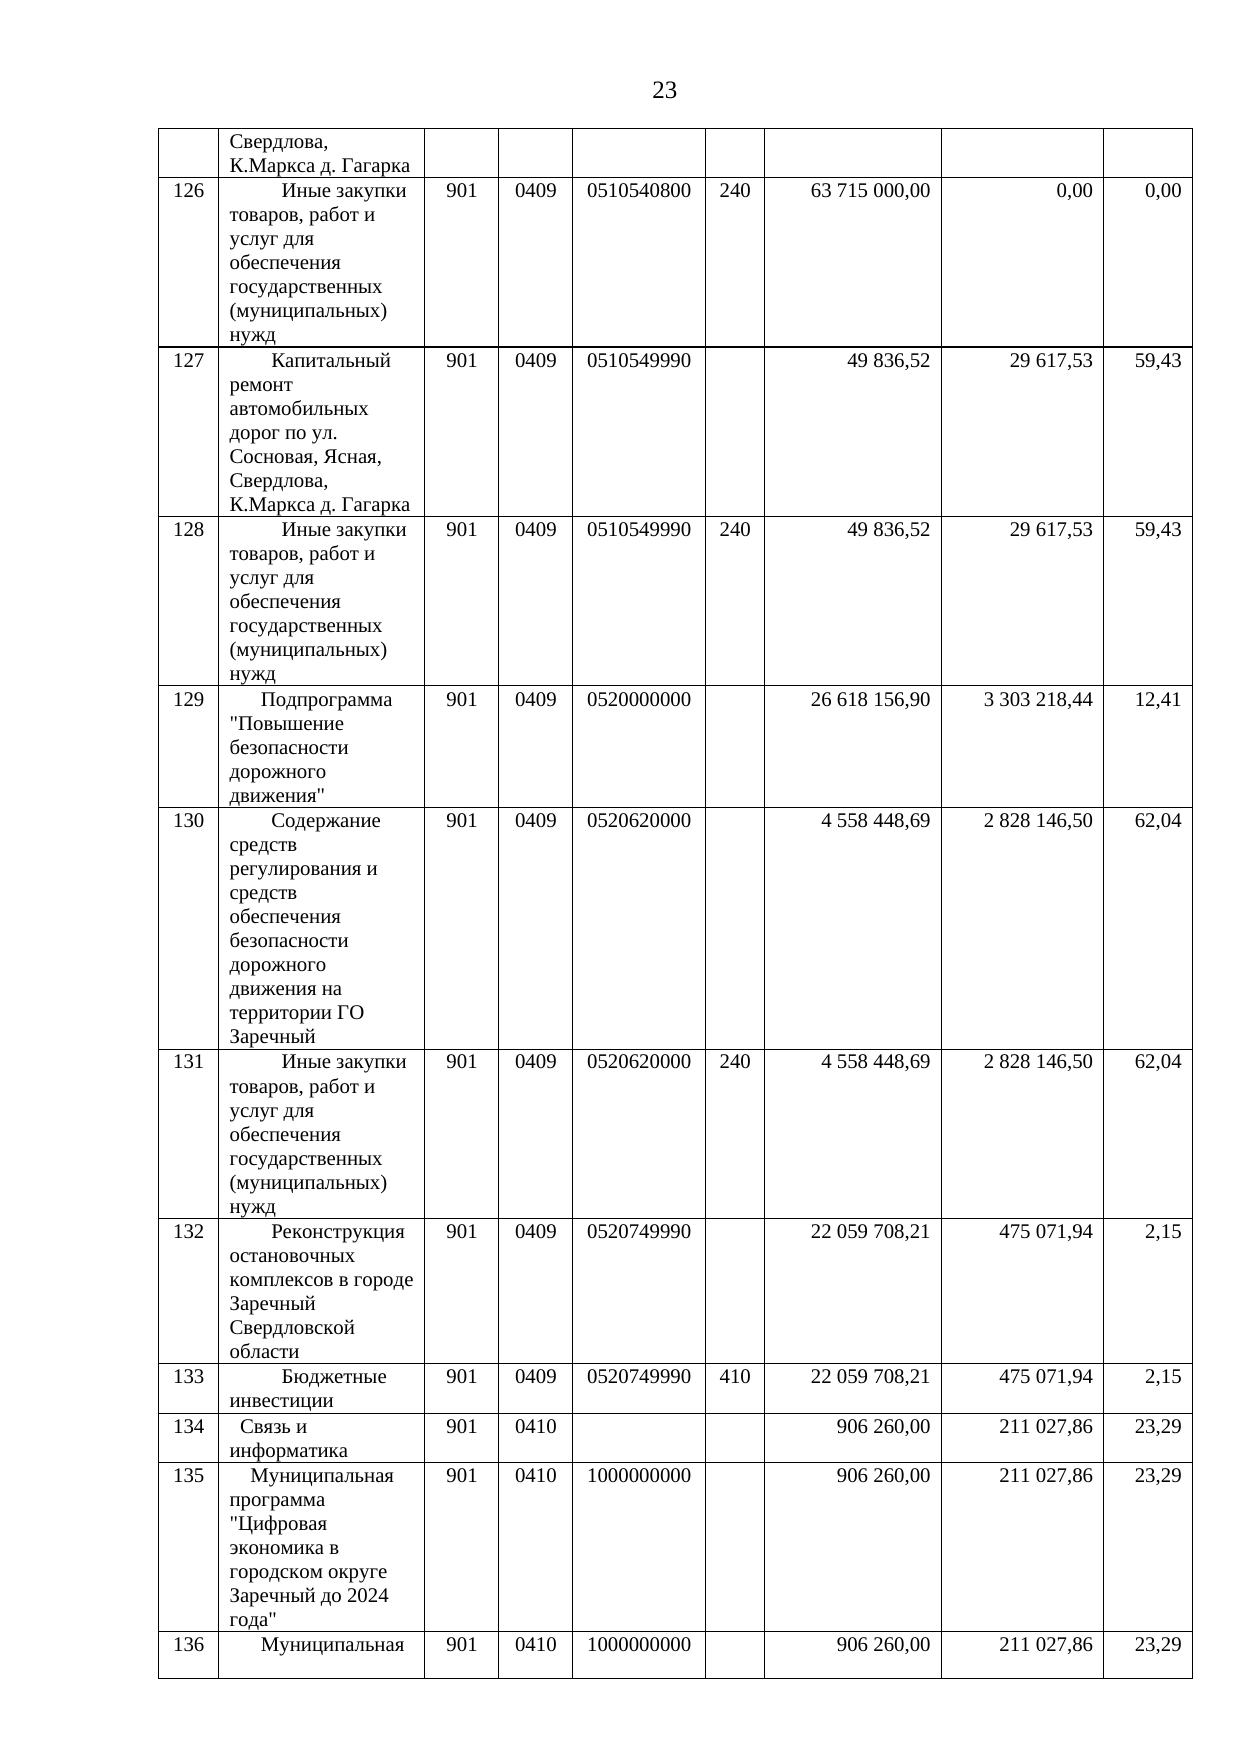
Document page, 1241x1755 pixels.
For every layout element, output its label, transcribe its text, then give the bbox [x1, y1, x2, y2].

table_cell 126 [159, 178, 218, 346]
table_cell 0409 [499, 1050, 572, 1218]
table_cell [706, 1219, 764, 1363]
table_cell 62,04 [1104, 1050, 1192, 1218]
table_cell 901 [425, 1050, 498, 1218]
table_cell [765, 129, 941, 177]
table_cell Иные закупки товаров, работ и услуг для обеспечения государственных (муниципальных) нужд [219, 1050, 424, 1218]
table_cell 475 071,94 [942, 1364, 1103, 1412]
table_cell 2,15 [1104, 1364, 1192, 1412]
table_cell 240 [706, 517, 764, 685]
table_cell 23,29 [1104, 1414, 1192, 1462]
table_cell 131 [159, 1050, 218, 1218]
table_cell 4 558 448,69 [765, 1050, 941, 1218]
table_cell 906 260,00 [765, 1632, 941, 1678]
table_cell 0520620000 [573, 808, 705, 1048]
table_cell 0520749990 [573, 1364, 705, 1412]
table_cell 12,41 [1104, 686, 1192, 807]
table_cell [499, 129, 572, 177]
table_cell 906 260,00 [765, 1463, 941, 1631]
table_cell 475 071,94 [942, 1219, 1103, 1363]
table_cell 134 [159, 1414, 218, 1462]
table_cell 0409 [499, 348, 572, 516]
table_cell 29 617,53 [942, 517, 1103, 685]
table_cell 0410 [499, 1463, 572, 1631]
table_cell 2 828 146,50 [942, 1050, 1103, 1218]
table_cell 0409 [499, 686, 572, 807]
table_cell 410 [706, 1364, 764, 1412]
table_cell 26 618 156,90 [765, 686, 941, 807]
table_cell 132 [159, 1219, 218, 1363]
table_cell 23,29 [1104, 1463, 1192, 1631]
table_cell [1104, 129, 1192, 177]
table_cell 0409 [499, 1364, 572, 1412]
table_cell 23,29 [1104, 1632, 1192, 1678]
table_cell 0410 [499, 1414, 572, 1462]
table_cell 0409 [499, 1219, 572, 1363]
table_cell [425, 129, 498, 177]
table_cell 901 [425, 808, 498, 1048]
table_cell [706, 1414, 764, 1462]
table_cell 0,00 [1104, 178, 1192, 346]
table_cell 901 [425, 1632, 498, 1678]
table_cell [706, 129, 764, 177]
table_cell [706, 1632, 764, 1678]
table_cell Содержание средств регулирования и средств обеспечения безопасности дорожного движения на территории ГО Заречный [219, 808, 424, 1048]
table_cell 906 260,00 [765, 1414, 941, 1462]
table_cell Подпрограмма "Повышение безопасности дорожного движения" [219, 686, 424, 807]
table_cell 49 836,52 [765, 517, 941, 685]
table_cell Иные закупки товаров, работ и услуг для обеспечения государственных (муниципальных) нужд [219, 517, 424, 685]
table_cell 240 [706, 1050, 764, 1218]
table_cell 22 059 708,21 [765, 1364, 941, 1412]
table_cell 211 027,86 [942, 1632, 1103, 1678]
table_cell 22 059 708,21 [765, 1219, 941, 1363]
table_cell 901 [425, 517, 498, 685]
table_cell 901 [425, 686, 498, 807]
table_cell Иные закупки товаров, работ и услуг для обеспечения государственных (муниципальных) нужд [219, 178, 424, 346]
table_cell 29 617,53 [942, 348, 1103, 516]
table_cell 0409 [499, 178, 572, 346]
table_cell Связь и информатика [219, 1414, 424, 1462]
table_cell 0410 [499, 1632, 572, 1678]
table_cell [573, 129, 705, 177]
table_cell 3 303 218,44 [942, 686, 1103, 807]
table_cell 0510549990 [573, 517, 705, 685]
table_cell 0520749990 [573, 1219, 705, 1363]
table_cell 0510549990 [573, 348, 705, 516]
table_cell 0409 [499, 808, 572, 1048]
table_cell 211 027,86 [942, 1414, 1103, 1462]
table_cell 130 [159, 808, 218, 1048]
table_cell 127 [159, 348, 218, 516]
table_cell Свердлова, К.Маркса д. Гагарка [219, 129, 424, 177]
table_cell 135 [159, 1463, 218, 1631]
table_cell 4 558 448,69 [765, 808, 941, 1048]
table_cell [706, 1463, 764, 1631]
table_cell Муниципальная программа "Цифровая экономика в городском округе Заречный до 2024 года" [219, 1463, 424, 1631]
table_cell [573, 1414, 705, 1462]
table_cell [942, 129, 1103, 177]
table_cell 0,00 [942, 178, 1103, 346]
table_cell Муниципальная [219, 1632, 424, 1678]
table_cell [159, 129, 218, 177]
table_cell [706, 808, 764, 1048]
table_cell 0520000000 [573, 686, 705, 807]
table_cell 0520620000 [573, 1050, 705, 1218]
table_cell 901 [425, 1219, 498, 1363]
table_cell 1000000000 [573, 1632, 705, 1678]
table_cell 136 [159, 1632, 218, 1678]
table_cell [706, 348, 764, 516]
table_cell 901 [425, 348, 498, 516]
table_cell 0510540800 [573, 178, 705, 346]
table_cell 0409 [499, 517, 572, 685]
table_cell 63 715 000,00 [765, 178, 941, 346]
table_cell 62,04 [1104, 808, 1192, 1048]
table_cell 133 [159, 1364, 218, 1412]
table_cell Реконструкция остановочных комплексов в городе Заречный Свердловской области [219, 1219, 424, 1363]
table_cell 2,15 [1104, 1219, 1192, 1363]
table_cell 901 [425, 1414, 498, 1462]
table_cell 128 [159, 517, 218, 685]
table_cell 240 [706, 178, 764, 346]
table_cell 59,43 [1104, 517, 1192, 685]
table_cell 49 836,52 [765, 348, 941, 516]
table_cell 901 [425, 178, 498, 346]
table_cell 211 027,86 [942, 1463, 1103, 1631]
table_cell Бюджетные инвестиции [219, 1364, 424, 1412]
table_cell 2 828 146,50 [942, 808, 1103, 1048]
table_cell 129 [159, 686, 218, 807]
table_cell 1000000000 [573, 1463, 705, 1631]
table_cell [706, 686, 764, 807]
table_cell 901 [425, 1364, 498, 1412]
table_cell Капитальный ремонт автомобильных дорог по ул. Сосновая, Ясная, Свердлова, К.Маркса д. Гагарка [219, 348, 424, 516]
table_cell 901 [425, 1463, 498, 1631]
table_cell 59,43 [1104, 348, 1192, 516]
